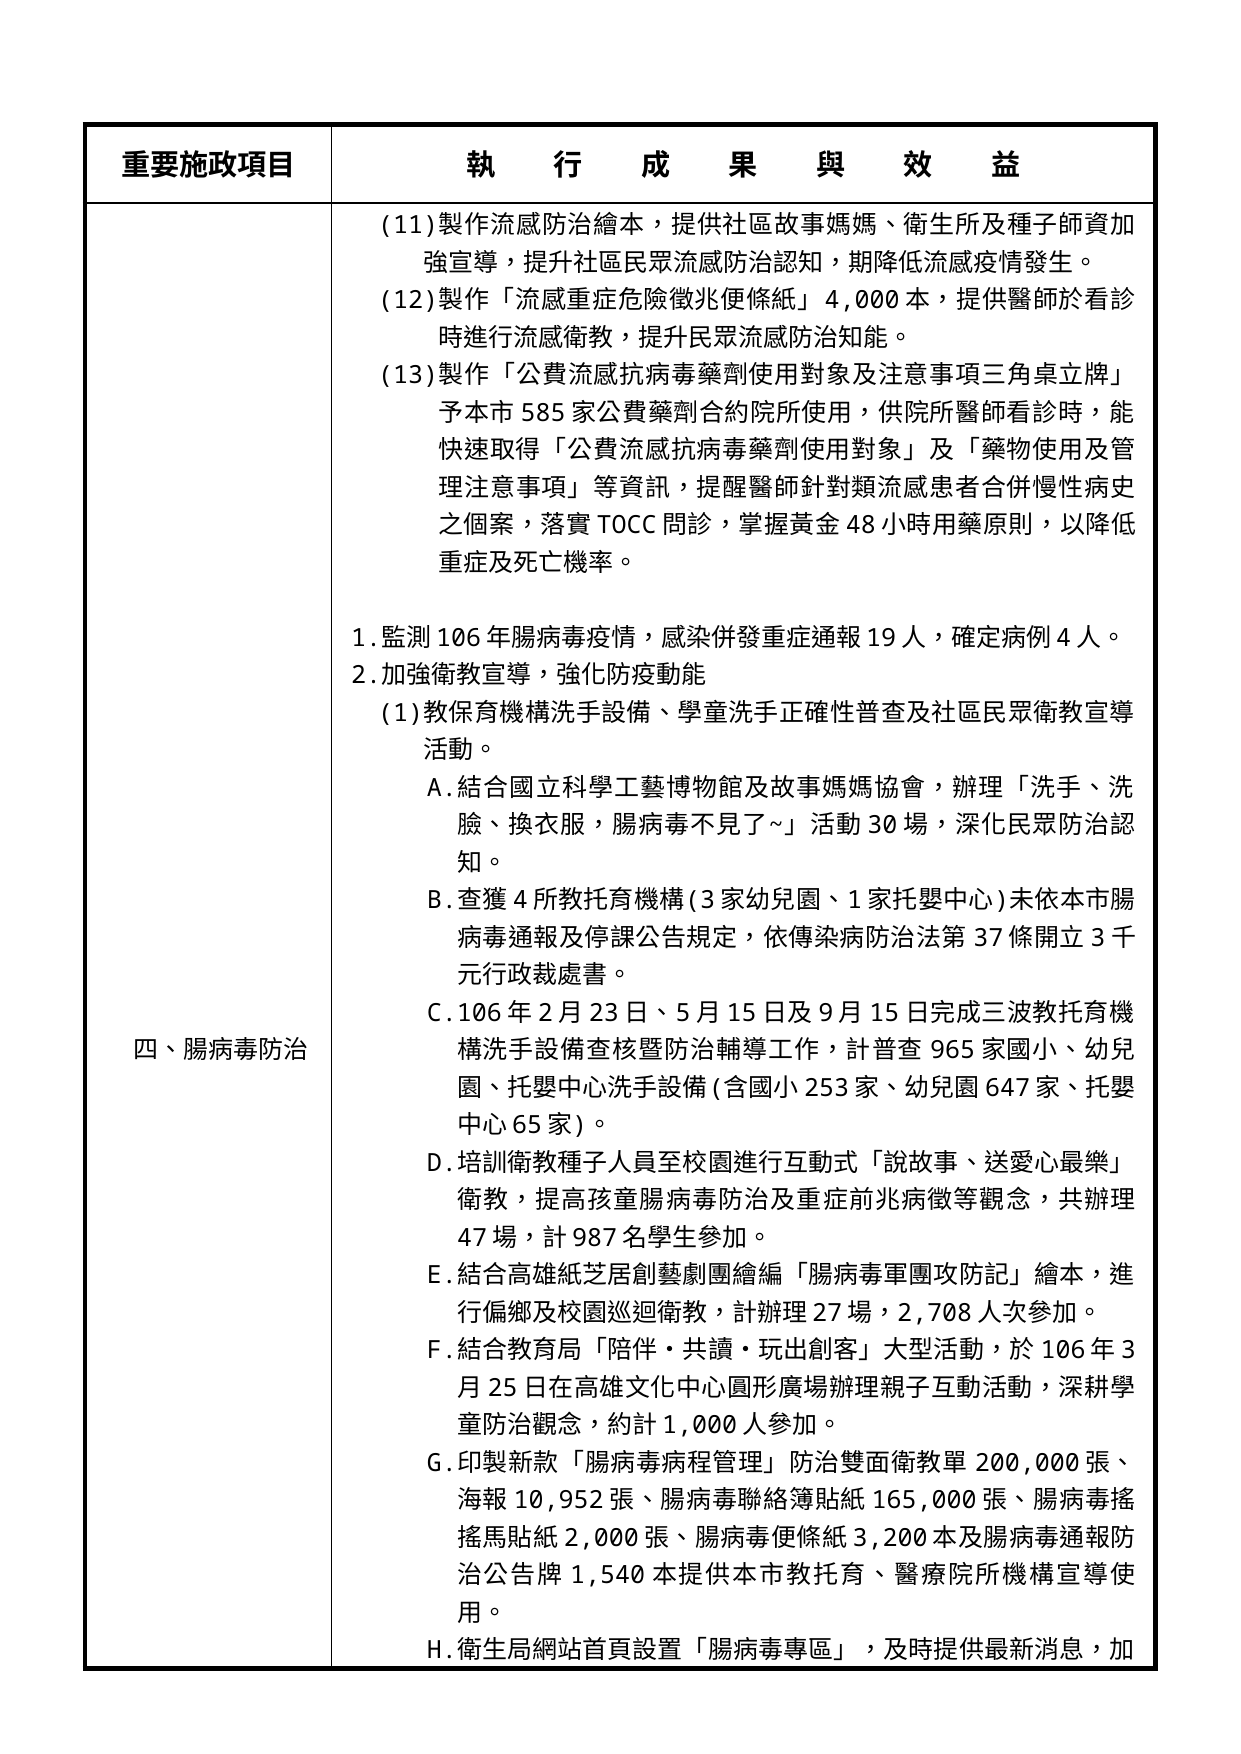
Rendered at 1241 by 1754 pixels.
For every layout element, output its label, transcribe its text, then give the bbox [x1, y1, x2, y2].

table_cell 壹、強化防疫體系、有效防治疫病 一、預防接種 二、災害防救動員暨新興傳染病防治 三、因應流感大流行防治 四、腸病毒防治 五、腸道傳染病監測 六、病毒性肝炎防治 七、三麻一風根除計畫 八、結核病防治 九、愛滋病防治 十、登革熱及其他蟲媒傳染病防治 貳、提升保健服務 一、癌症防治 二、婦幼健康 三、中老年疾病防治 四、營造高雄市婦女友善醫療環境 五、健康促進 六、菸害防制 七、職業衛生及營業衛生 參、執行市長醫療 衛生政見 一、老人公費裝假牙 二、老人健康檢查 肆、推動藥政管理 一、藥政管理 二、藥物管理 三、化粧品管理 伍、食品衛生業務 一、餐飲業者衛生管理 二、執行市售食品年度抽驗計畫 三、學校午餐食材抽驗及稽查 四、肉品衛生管理 五、查處各類違規食品標示及廣告 六、食品業者衛生管理 七、成立食品安全專案小組 陸、長期照護 一、推展社區長期照顧服務 二、身心障礙鑑定業務 三、護理機構管理 柒、社區心理衛生 與藥物濫用 防制 一、社區心理健康促進 二、自殺防治 三、災難心理衛生 四、非愛滋藥癮替代治療 五、精神衛生 六、家暴及性侵害服務 捌、加強檢驗功能 一、食品衛生檢驗 二、公共衛生檢驗 三、藥物檢驗 四、加強技術發展 五、建立優良實驗室品管 六、其他為民服務事項 玖、醫政業務 一、醫政管理 二、健全醫療救護管理 三、衛生所管理業務 四、山地醫療保健業務 五、市立醫院營運管理 拾、醫療藥品基金計畫與醫療服務 一、各衛生所業務 (一)行政管理-一般行政 (二)公共衛生管理-衛生所業務 二、市立民生醫院 (一)醫療行政管理 (二)充實設備 (三)廳舍建修 (四)專題研究教育訓練 (五)社區服務 (六)緊急災害救護 (七)服務績效 三、市立聯合醫院 一般行 政管理 (二)資訊管理 (三)推動健康促進醫院系列 (四)醫療行政管理 四、市立凱旋醫院 (一)一般行政管理 (二)醫療行政管理 (三)教學訓練 (四)精神疾病防治 (五)加強自殺防治工作 (六)成癮防治業務 (七)濫用藥物業務 (八)充實設備 五、市立中醫醫院 (一)一般行政管理 (二)醫療行政管理 (三)提升醫院營運收入 ` (四)降低醫院營運成本 (五)研究發展與教學服務 (六)在職訓練 (七)加強社區醫療保健服務 (八)推展資訊化業務 [87, 204, 331, 1666]
table_header 執 行 成 果 與 效 益 [332, 127, 1153, 202]
table_header 重要施政項目 [87, 127, 331, 202]
table_cell (11)製作流感防治繪本，提供社區故事媽媽、衛生所及種子師資加強宣導，提升社區民眾流感防治認知，期降低流感疫情發生。 (12)製作「流感重症危險徵兆便條紙」4,000本，提供醫師於看診時進行流感衛教，提升民眾流感防治知能。 (13)製作「公費流感抗病毒藥劑使用對象及注意事項三角桌立牌」予本市585家公費藥劑合約院所使用，供院所醫師看診時，能快速取得「公費流感抗病毒藥劑使用對象」及「藥物使用及管理注意事項」等資訊，提醒醫師針對類流感患者合併慢性病史之個案，落實TOCC問診，掌握黃金48小時用藥原則，以降低重症及死亡機率。 1.監測106年腸病毒疫情，感染併發重症通報19人，確定病例4人。 2.加強衛教宣導，強化防疫動能 (1)教保育機構洗手設備、學童洗手正確性普查及社區民眾衛教宣導活動。 A.結合國立科學工藝博物館及故事媽媽協會，辦理「洗手、洗臉、換衣服，腸病毒不見了~」活動30場，深化民眾防治認知。 B.查獲4所教托育機構(3家幼兒園、1家托嬰中心)未依本市腸病毒通報及停課公告規定，依傳染病防治法第37條開立3千元行政裁處書。 C.106年2月23日、5月15日及9月15日完成三波教托育機構洗手設備查核暨防治輔導工作，計普查965家國小、幼兒園、托嬰中心洗手設備(含國小253家、幼兒園647家、托嬰中心65家)。 D.培訓衛教種子人員至校園進行互動式「說故事、送愛心最樂」衛教，提高孩童腸病毒防治及重症前兆病徵等觀念，共辦理47場，計987名學生參加。 E.結合高雄紙芝居創藝劇團繪編「腸病毒軍團攻防記」繪本，進行偏鄉及校園巡迴衛教，計辦理27場，2,708人次參加。 F.結合教育局「陪伴‧共讀‧玩出創客」大型活動，於106年3月25日在高雄文化中心圓形廣場辦理親子互動活動，深耕學童防治觀念，約計1,000人參加。 G.印製新款「腸病毒病程管理」防治雙面衛教單200,000張、海報10,952張、腸病毒聯絡簿貼紙165,000張、腸病毒搖搖馬貼紙2,000張、腸病毒便條紙3,200本及腸病毒通報防治公告牌1,540本提供本市教托育、醫療院所機構宣導使用。 H.衛生局網站首頁設置「腸病毒專區」，及時提供最新消息，加 [332, 204, 1153, 1666]
